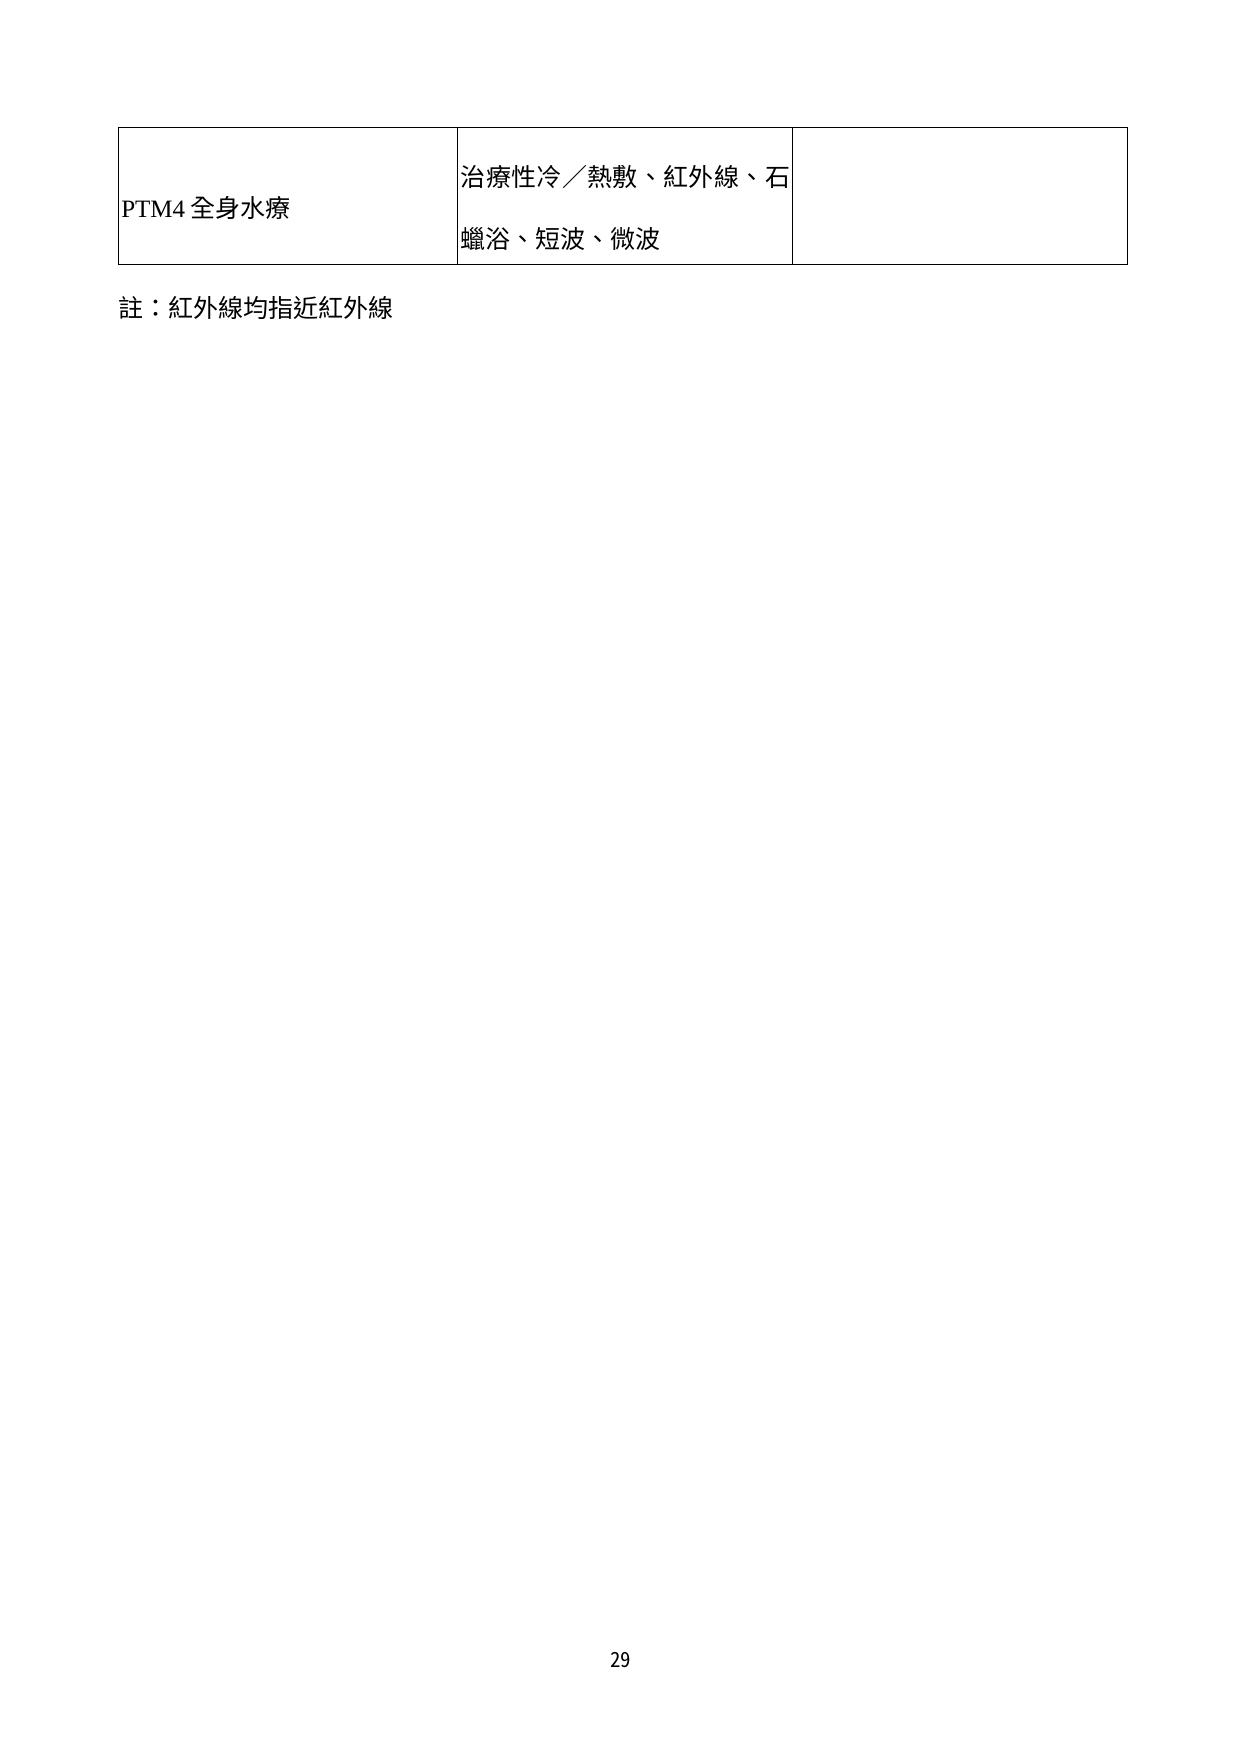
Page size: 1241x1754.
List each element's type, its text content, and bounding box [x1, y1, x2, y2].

table_cell [793, 128, 1127, 264]
table_cell 治療性冷／熱敷、紅外線、石蠟浴、短波、微波 [458, 128, 792, 264]
text 註：紅外線均指近紅外線 [118, 265, 1122, 328]
table_cell PTM4全身水療 [119, 128, 457, 264]
